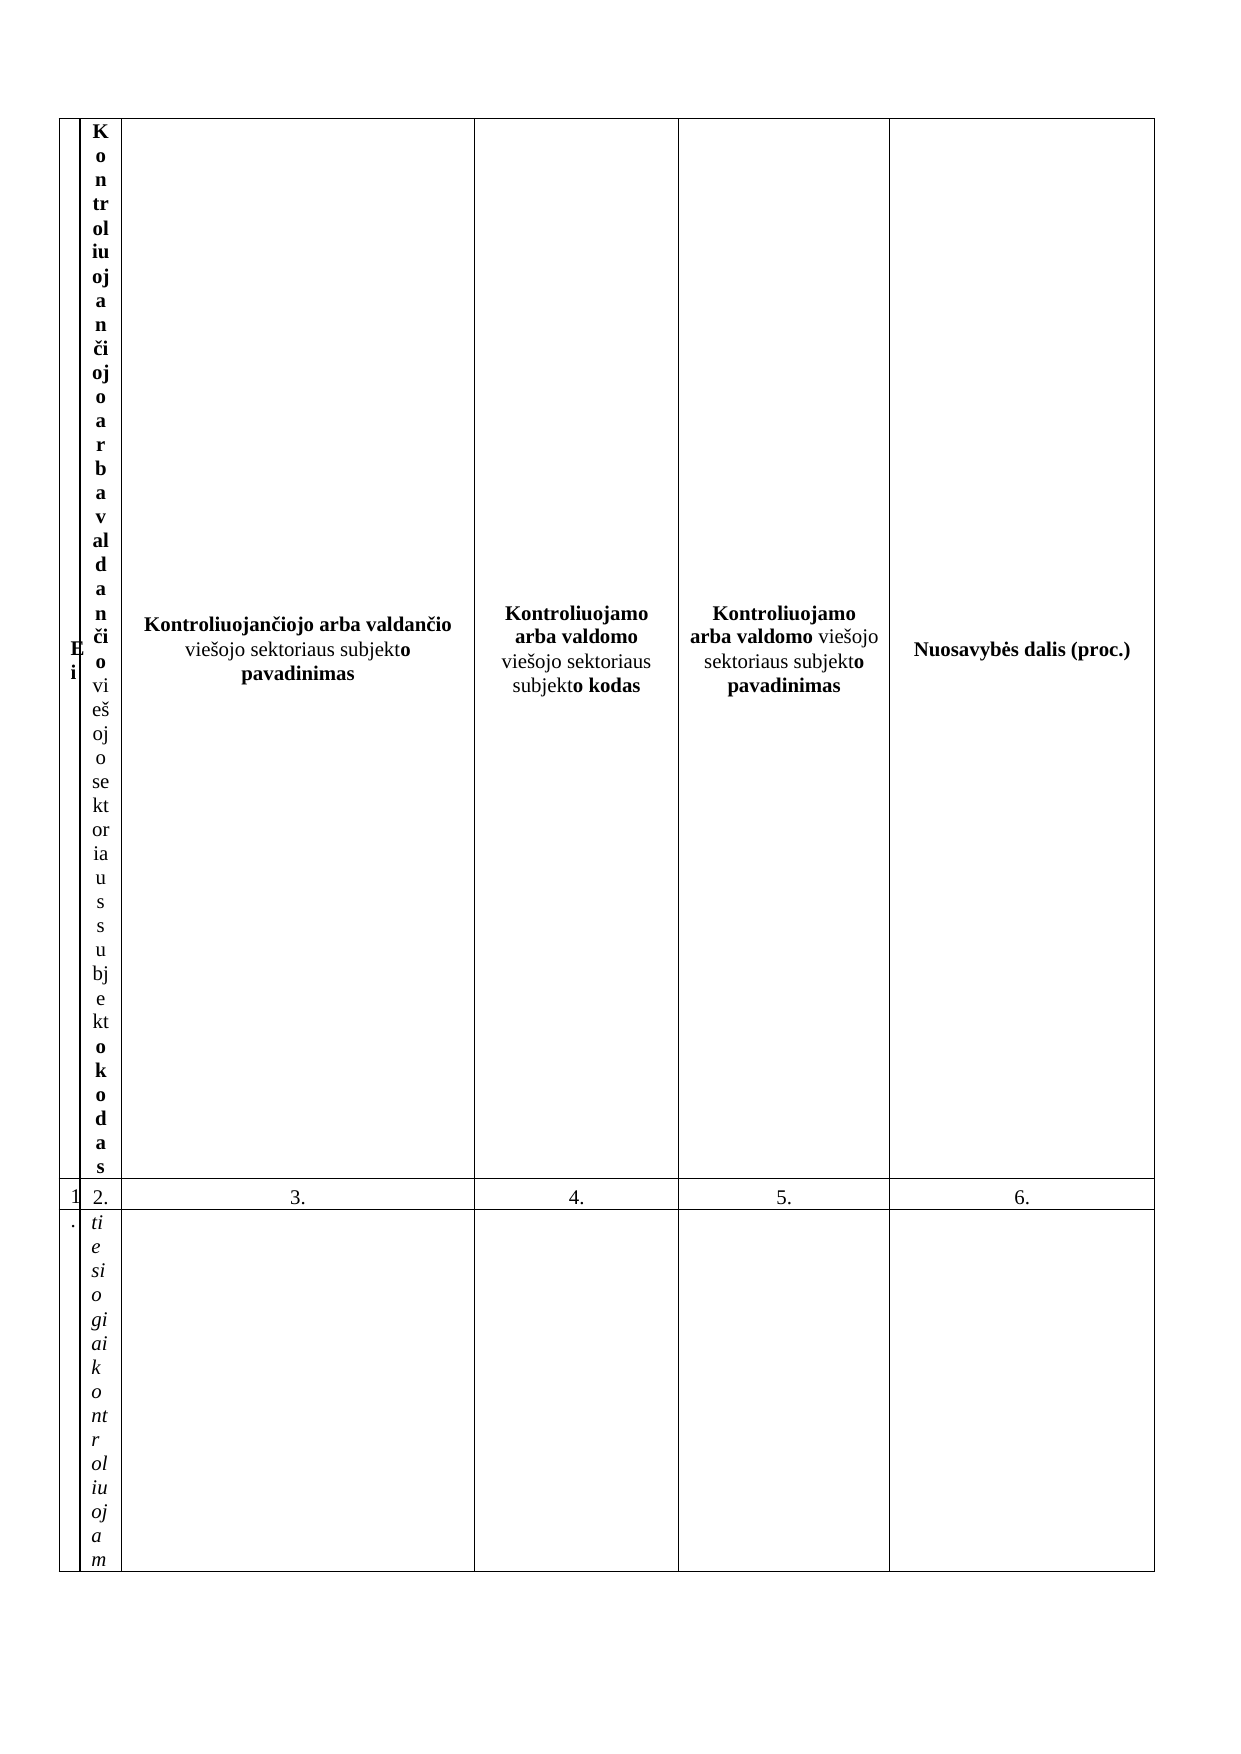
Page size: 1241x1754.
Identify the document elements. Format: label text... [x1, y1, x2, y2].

table_header Kontroliuojamo arba valdomo viešojo sektoriaus subjekto kodas [475, 119, 678, 1178]
table_header Kontroliuojančiojo arba valdančio viešojo sektoriaus subjekto pavadinimas [122, 119, 474, 1178]
table_header Kontroliuojamo arba valdomo viešojo sektoriaus subjekto pavadinimas [679, 119, 889, 1178]
table_cell [890, 1210, 1154, 1571]
table_cell 4. [475, 1179, 678, 1209]
table_header Kontroliuojančiojo arba valdančio viešojo sektoriaus subjekto kodas [81, 119, 121, 1178]
table_cell 6. [890, 1179, 1154, 1209]
table_cell [122, 1210, 474, 1571]
table_header Nuosavybės dalis (proc.) [890, 119, 1154, 1178]
table_cell [679, 1210, 889, 1571]
table_cell 1. [60, 1179, 79, 1209]
table_cell tiesiogiai kontroliuojam [81, 1210, 121, 1571]
table_header Eil. Nr. [60, 119, 79, 1178]
table_cell 2. [81, 1179, 121, 1209]
table_cell [475, 1210, 678, 1571]
table_cell 3. [122, 1179, 474, 1209]
table_cell 5. [679, 1179, 889, 1209]
table_cell 1. [60, 1210, 79, 1571]
